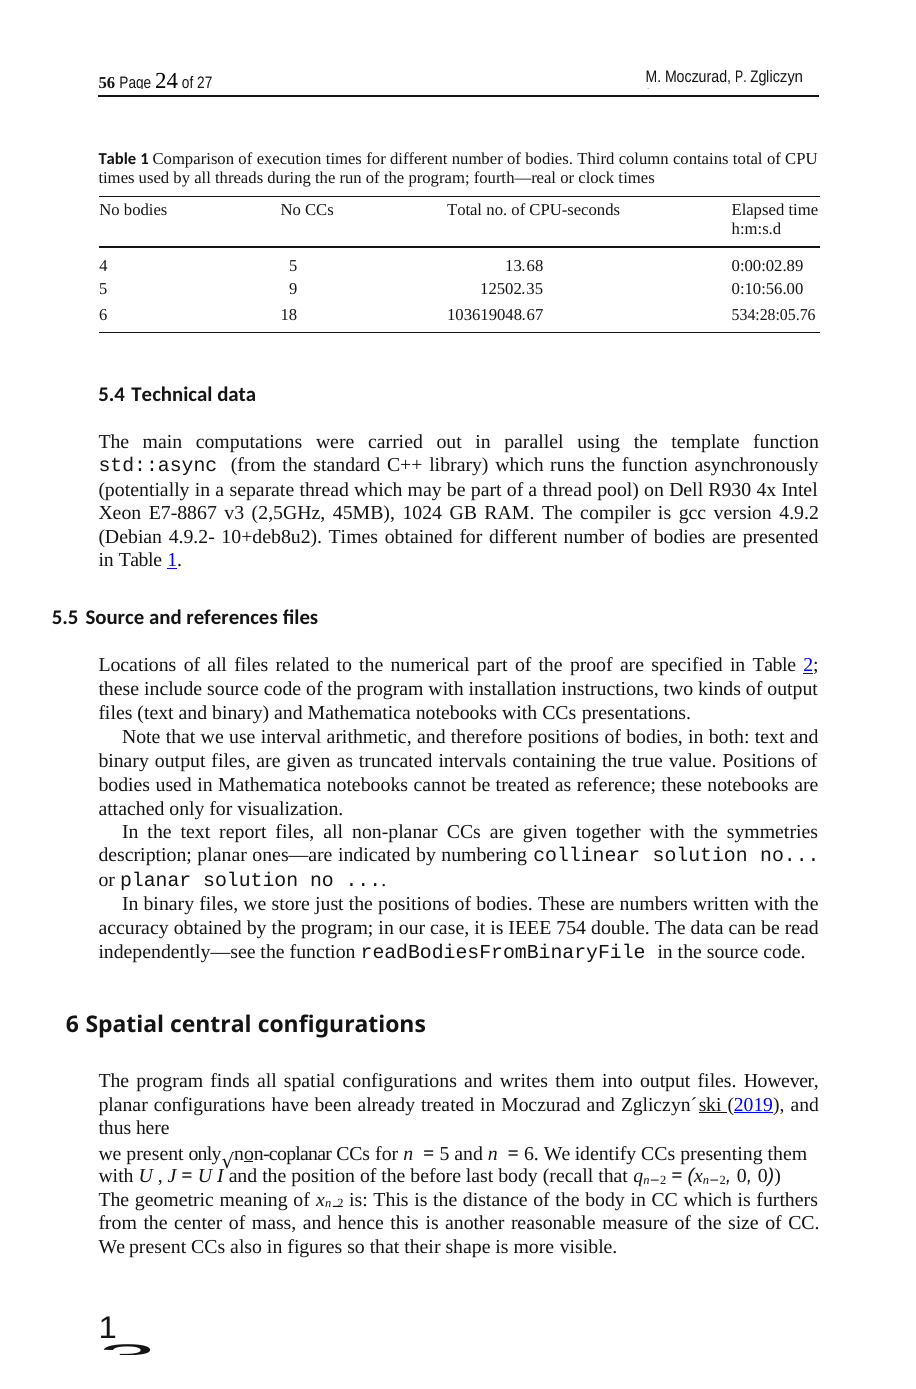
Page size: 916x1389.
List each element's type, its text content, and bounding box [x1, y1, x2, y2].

table_cell [390, 220, 675, 246]
table_cell 9 [224, 276, 390, 302]
text we present only√non-coplanar CCs for n = 5 and n = 6. We identify CCs presenting them [98, 1146, 830, 1163]
table_cell [99, 220, 224, 246]
text Note that we use interval arithmetic, and therefore positions of bodies, in both: text and binary output files, are given as truncated intervals containing the true value. Positions of bodies used in Mathematica notebooks cannot be treated as reference; these notebooks are attached only for visualization. [98, 725, 819, 819]
text In the text report files, all non-planar CCs are given together with the symmetries description; planar ones—are indicated by numbering collinear solution no... or planar solution no .... [98, 820, 819, 892]
text − [331, 1195, 343, 1215]
table_cell 12502.35 [390, 276, 675, 302]
table_cell 103619048.67 [390, 302, 675, 332]
table_cell 18 [224, 302, 390, 332]
text with U , J = U I and the position of the before last body (recall that qn−2 = (xn−2, 0, 0)) [98, 1163, 830, 1187]
table_cell 0:10:56.00 [675, 276, 820, 302]
list Source and references files [52, 604, 830, 630]
table_header No CCs [224, 197, 390, 220]
table_cell 6 [99, 302, 224, 332]
text Table 1 Comparison of execution times for different number of bodies. Third column contains total of CPU times used by all threads during the run of the program; fourth—real or clock times [98, 149, 819, 187]
table_header No bodies [99, 197, 224, 220]
table_cell 534:28:05.76 [675, 302, 820, 332]
table_cell 5 [99, 276, 224, 302]
table_cell 4 [99, 248, 224, 276]
list Spatial central configurations [66, 1008, 830, 1039]
text The program finds all spatial configurations and writes them into output files. However, planar configurations have been already treated in Moczurad and Zgliczyn´ski (2019), and thus here [98, 1069, 819, 1139]
table_cell 0:00:02.89 [675, 248, 820, 276]
list Technical data [98, 381, 830, 406]
table_header Elapsed time [675, 197, 820, 220]
text The main computations were carried out in parallel using the template function std::async (from the standard C++ library) which runs the function asynchronously (potentially in a separate thread which may be part of a thread pool) on Dell R930 4x Intel Xeon E7-8867 v3 (2,5GHz, 45MB), 1024 GB RAM. The compiler is gcc version 4.9.2 (Debian 4.9.2- 10+deb8u2). Times obtained for different number of bodies are presented in Table 1. [98, 430, 820, 571]
text Locations of all files related to the numerical part of the proof are specified in Table 2; these include source code of the program with installation instructions, two kinds of output files (text and binary) and Mathematica notebooks with CCs presentations. [98, 653, 819, 724]
table_cell h:m:s.d [675, 220, 820, 246]
table_cell [224, 220, 390, 246]
text In binary files, we store just the positions of bodies. These are numbers written with the accuracy obtained by the program; in our case, it is IEEE 754 double. The data can be read independently—see the function readBodiesFromBinaryFile in the source code. [98, 892, 819, 964]
table_header Total no. of CPU-seconds [390, 197, 675, 220]
text The geometric meaning of xn 2 is: This is the distance of the body in CC which is furthers from the center of mass, and hence this is another reasonable measure of the size of CC. We present CCs also in figures so that their shape is more visible. [98, 1187, 819, 1258]
table_cell 13.68 [390, 248, 675, 276]
table_cell 5 [224, 248, 390, 276]
